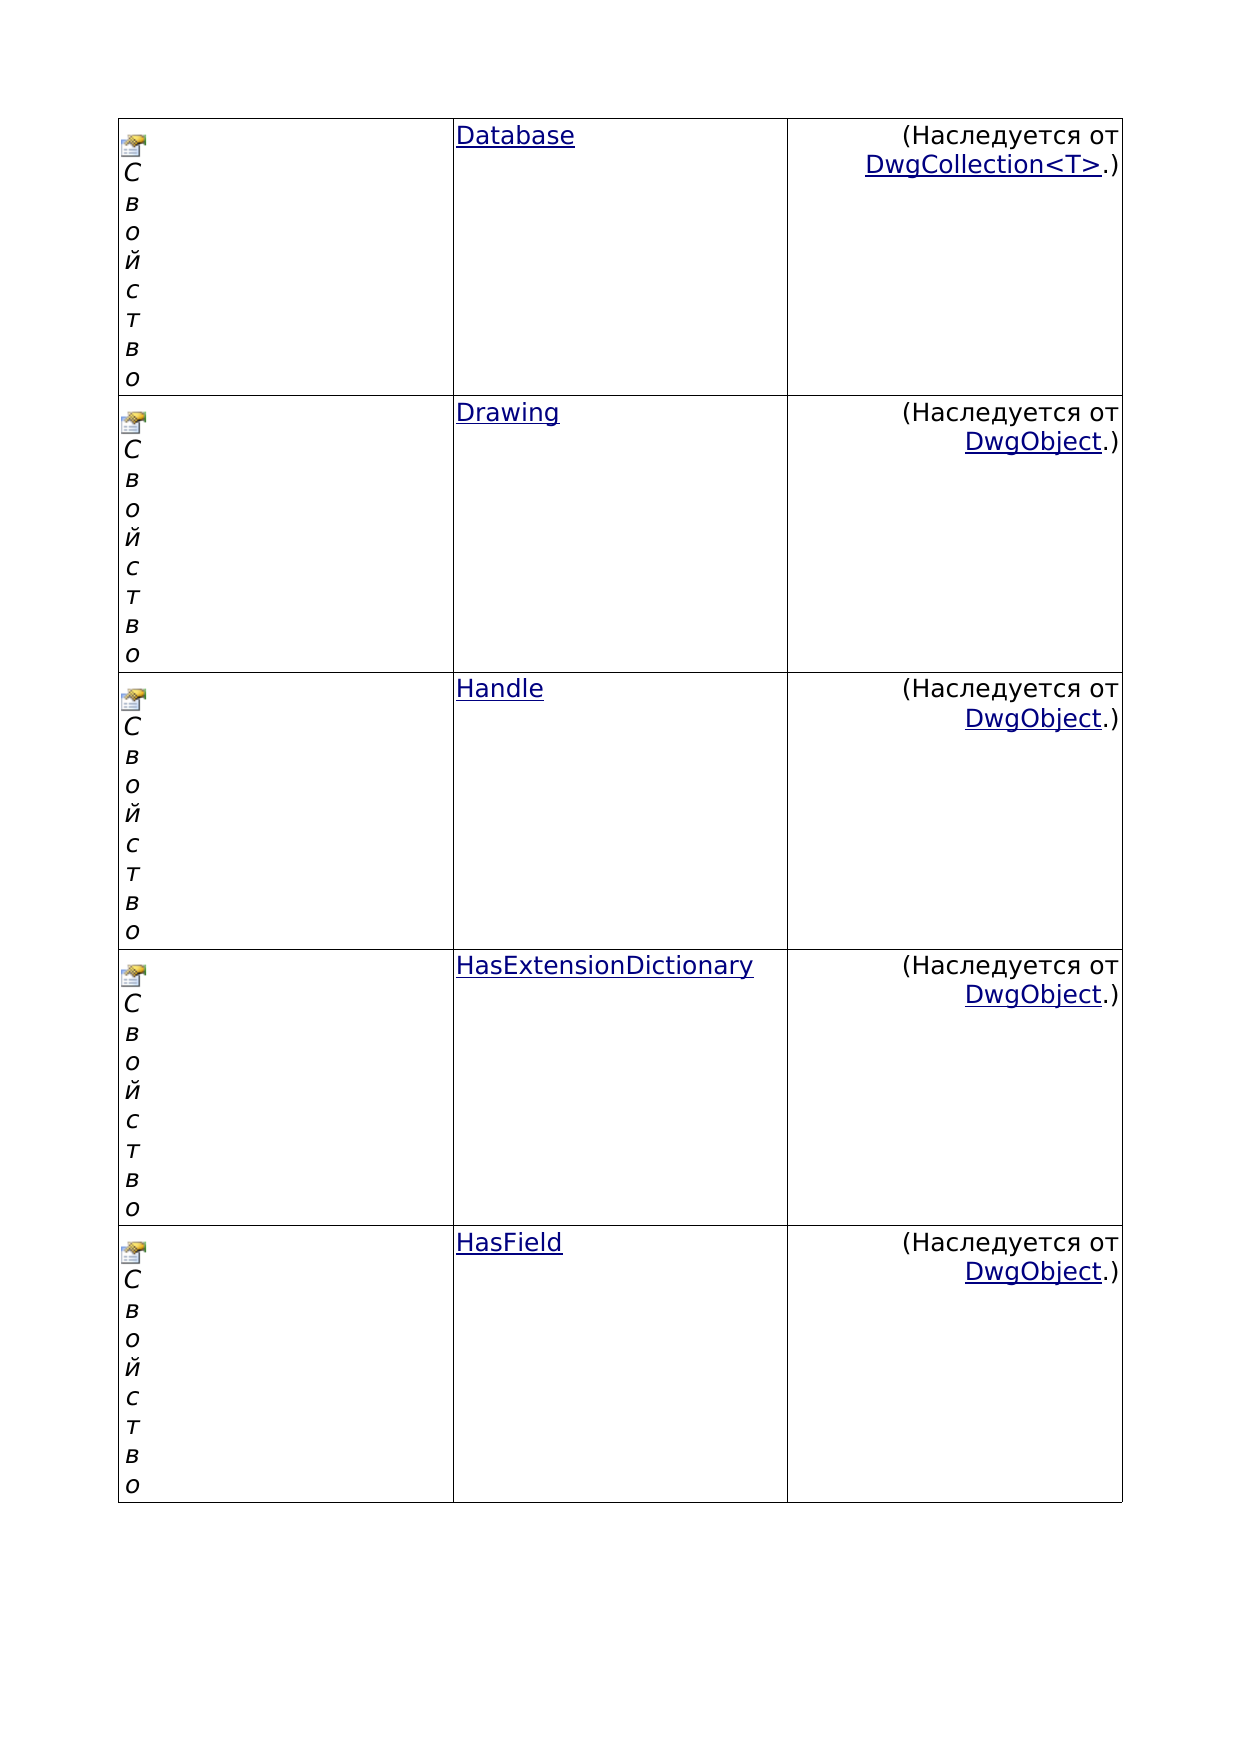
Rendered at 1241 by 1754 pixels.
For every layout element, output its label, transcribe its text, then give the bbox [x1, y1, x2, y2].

table_cell [119, 119, 453, 395]
table_cell HasField [454, 1226, 787, 1502]
table_cell (Наследуется от DwgObject.) [788, 950, 1122, 1225]
table_cell (Наследуется от DwgCollection<T>.) [788, 119, 1122, 395]
picture [121, 410, 147, 436]
table_cell [119, 673, 453, 948]
picture [121, 1240, 147, 1266]
picture [121, 687, 147, 713]
picture [121, 133, 147, 159]
table_cell [119, 1226, 453, 1502]
table_cell (Наследуется от DwgObject.) [788, 396, 1122, 672]
table_cell Database [454, 119, 787, 395]
table_cell Drawing [454, 396, 787, 672]
table_cell [119, 396, 453, 672]
table_cell [119, 950, 453, 1225]
table_cell Handle [454, 673, 787, 948]
table_cell HasExtensionDictionary [454, 950, 787, 1225]
table_cell (Наследуется от DwgObject.) [788, 1226, 1122, 1502]
picture [121, 963, 147, 989]
table_cell (Наследуется от DwgObject.) [788, 673, 1122, 948]
